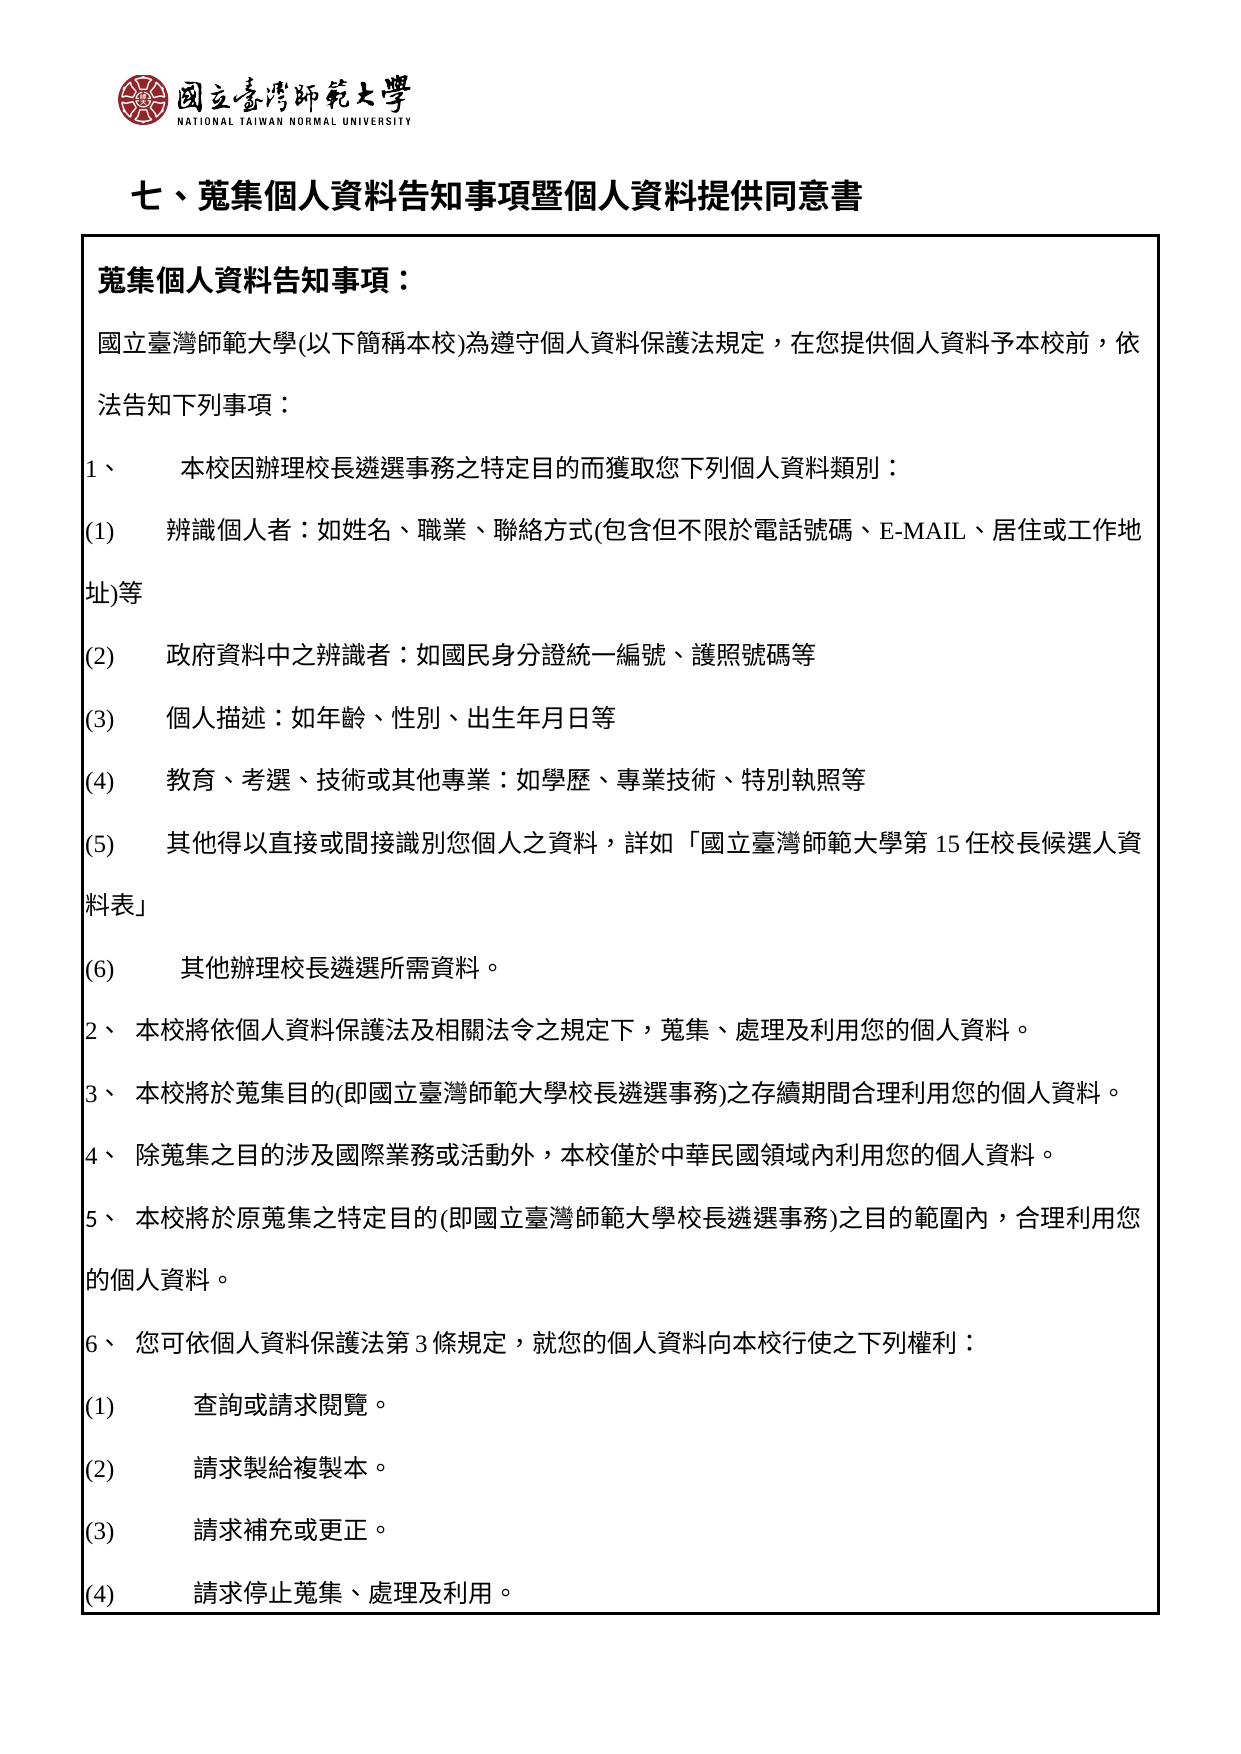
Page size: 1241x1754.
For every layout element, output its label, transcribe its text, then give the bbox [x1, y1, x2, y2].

table_header 蒐集個人資料告知事項： 國立臺灣師範大學(以下簡稱本校)為遵守個人資料保護法規定，在您提供個人資料予本校前，依法告知下列事項： 本校因辦理校長遴選事務之特定目的而獲取您下列個人資料類別： 辨識個人者：如姓名、職業、聯絡方式(包含但不限於電話號碼、E-MAIL、居住或工作地址)等 政府資料中之辨識者：如國民身分證統一編號、護照號碼等 個人描述：如年齡、性別、出生年月日等 教育、考選、技術或其他專業：如學歷、專業技術、特別執照等 其他得以直接或間接識別您個人之資料，詳如「國立臺灣師範大學第15任校長候選人資料表」 其他辦理校長遴選所需資料。 本校將依個人資料保護法及相關法令之規定下，蒐集、處理及利用您的個人資料。 本校將於蒐集目的(即國立臺灣師範大學校長遴選事務)之存續期間合理利用您的個人資料。 除蒐集之目的涉及國際業務或活動外，本校僅於中華民國領域內利用您的個人資料。 本校將於原蒐集之特定目的(即國立臺灣師範大學校長遴選事務)之目的範圍內，合理利用您的個人資料。 您可依個人資料保護法第3條規定，就您的個人資料向本校行使之下列權利： 查詢或請求閱覽。 請求製給複製本。 請求補充或更正。 請求停止蒐集、處理及利用。 請求刪除。 您因行使上述權利而導致對您的權益產生減損時，本校不負相關賠償責任。 若您未提供正確之個人資料，本校將無法為您提供特定目的之相關業務。 您瞭解此一同意書符合個人資料保護法及相關法規之要求，且同意本校留存此同意書，供日後取出查驗。 個人資料之同意提供： 本人已充分知悉貴校上述告知事項。 本人同意貴校蒐集、處理、利用本人之個人資料。 立同意書人:____________________(請親自簽名) 中華民國114年______月______日 [84, 237, 1157, 1612]
text 七、蒐集個人資料告知事項暨個人資料提供同意書 [131, 184, 1122, 215]
